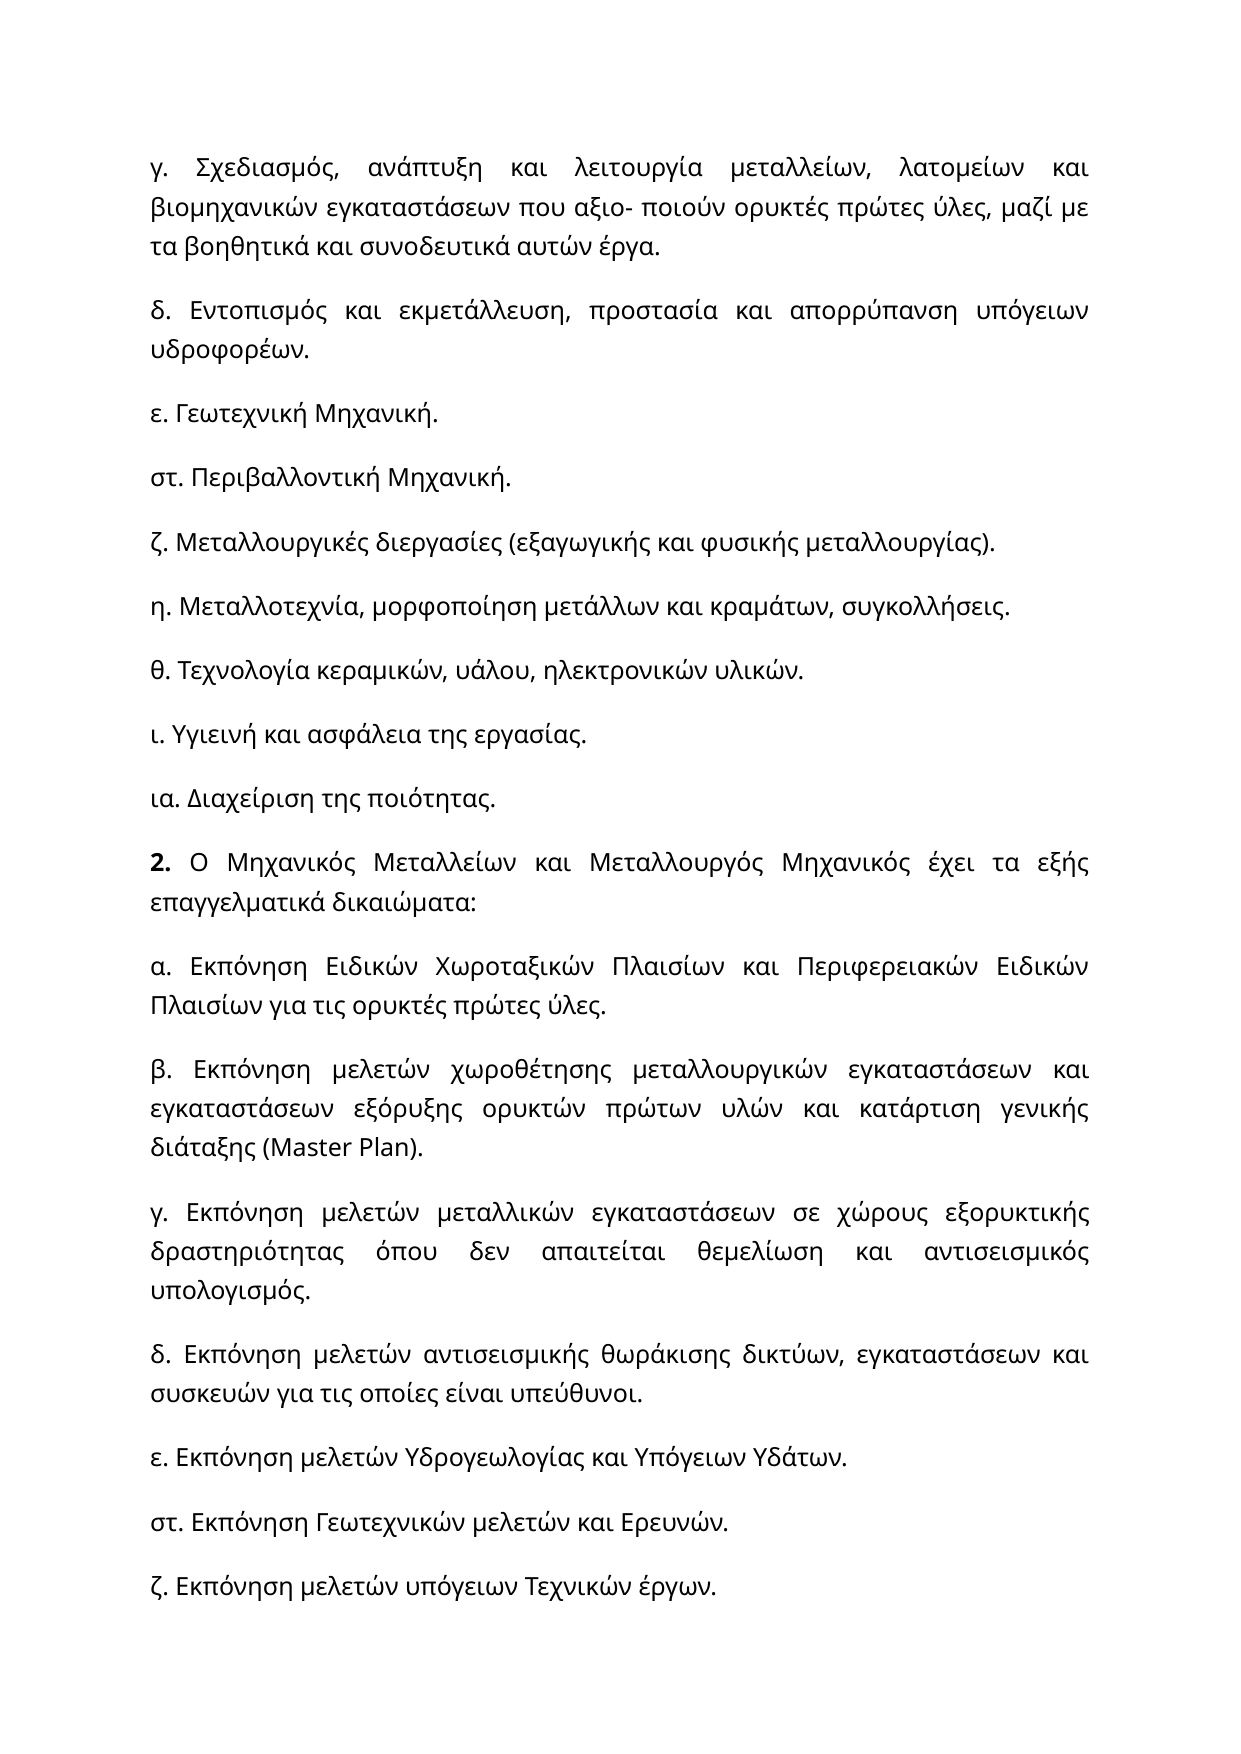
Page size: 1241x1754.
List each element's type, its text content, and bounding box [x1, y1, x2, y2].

text θ. Τεχνολογία κεραμικών, υάλου, ηλεκτρονικών υλικών. [150, 652, 1090, 687]
text δ. Εντοπισμός και εκμετάλλευση, προστασία και απορρύπανση υπόγειων υδροφορέων. [150, 292, 1090, 366]
text ζ. Εκπόνηση μελετών υπόγειων Τεχνικών έργων. [150, 1568, 1090, 1602]
text η. Μεταλλοτεχνία, μορφοποίηση μετάλλων και κραμάτων, συγκολλήσεις. [150, 588, 1090, 622]
text γ. Εκπόνηση μελετών μεταλλικών εγκαταστάσεων σε χώρους εξορυκτικής δραστηριότητας όπου δεν απαιτείται θεμελίωση και αντισεισμικός υπολογισμός. [150, 1194, 1090, 1307]
text α. Εκπόνηση Ειδικών Χωροταξικών Πλαισίων και Περιφερειακών Ειδικών Πλαισίων για τις ορυκτές πρώτες ύλες. [150, 948, 1090, 1022]
text ι. Υγιεινή και ασφάλεια της εργασίας. [150, 717, 1090, 751]
text ε. Εκπόνηση μελετών Υδρογεωλογίας και Υπόγειων Υδάτων. [150, 1440, 1090, 1474]
text ζ. Μεταλλουργικές διεργασίες (εξαγωγικής και φυσικής μεταλλουργίας). [150, 524, 1090, 558]
text 2. Ο Μηχανικός Μεταλλείων και Μεταλλουργός Μηχανικός έχει τα εξής επαγγελματικά δικαιώματα: [150, 845, 1090, 918]
text ε. Γεωτεχνική Μηχανική. [150, 396, 1090, 430]
text στ. Εκπόνηση Γεωτεχνικών μελετών και Ερευνών. [150, 1504, 1090, 1538]
text ια. Διαχείριση της ποιότητας. [150, 781, 1090, 815]
text δ. Εκπόνηση μελετών αντισεισμικής θωράκισης δικτύων, εγκαταστάσεων και συσκευών για τις οποίες είναι υπεύθυνοι. [150, 1337, 1090, 1410]
text στ. Περιβαλλοντική Μηχανική. [150, 460, 1090, 494]
text γ. Σχεδιασμός, ανάπτυξη και λειτουργία μεταλλείων, λατομείων και βιομηχανικών εγκαταστάσεων που αξιο- ποιούν ορυκτές πρώτες ύλες, μαζί με τα βοηθητικά και συνοδευτικά αυτών έργα. [150, 150, 1090, 262]
text β. Εκπόνηση μελετών χωροθέτησης μεταλλουργικών εγκαταστάσεων και εγκαταστάσεων εξόρυξης ορυκτών πρώτων υλών και κατάρτιση γενικής διάταξης (Master Plan). [150, 1052, 1090, 1164]
